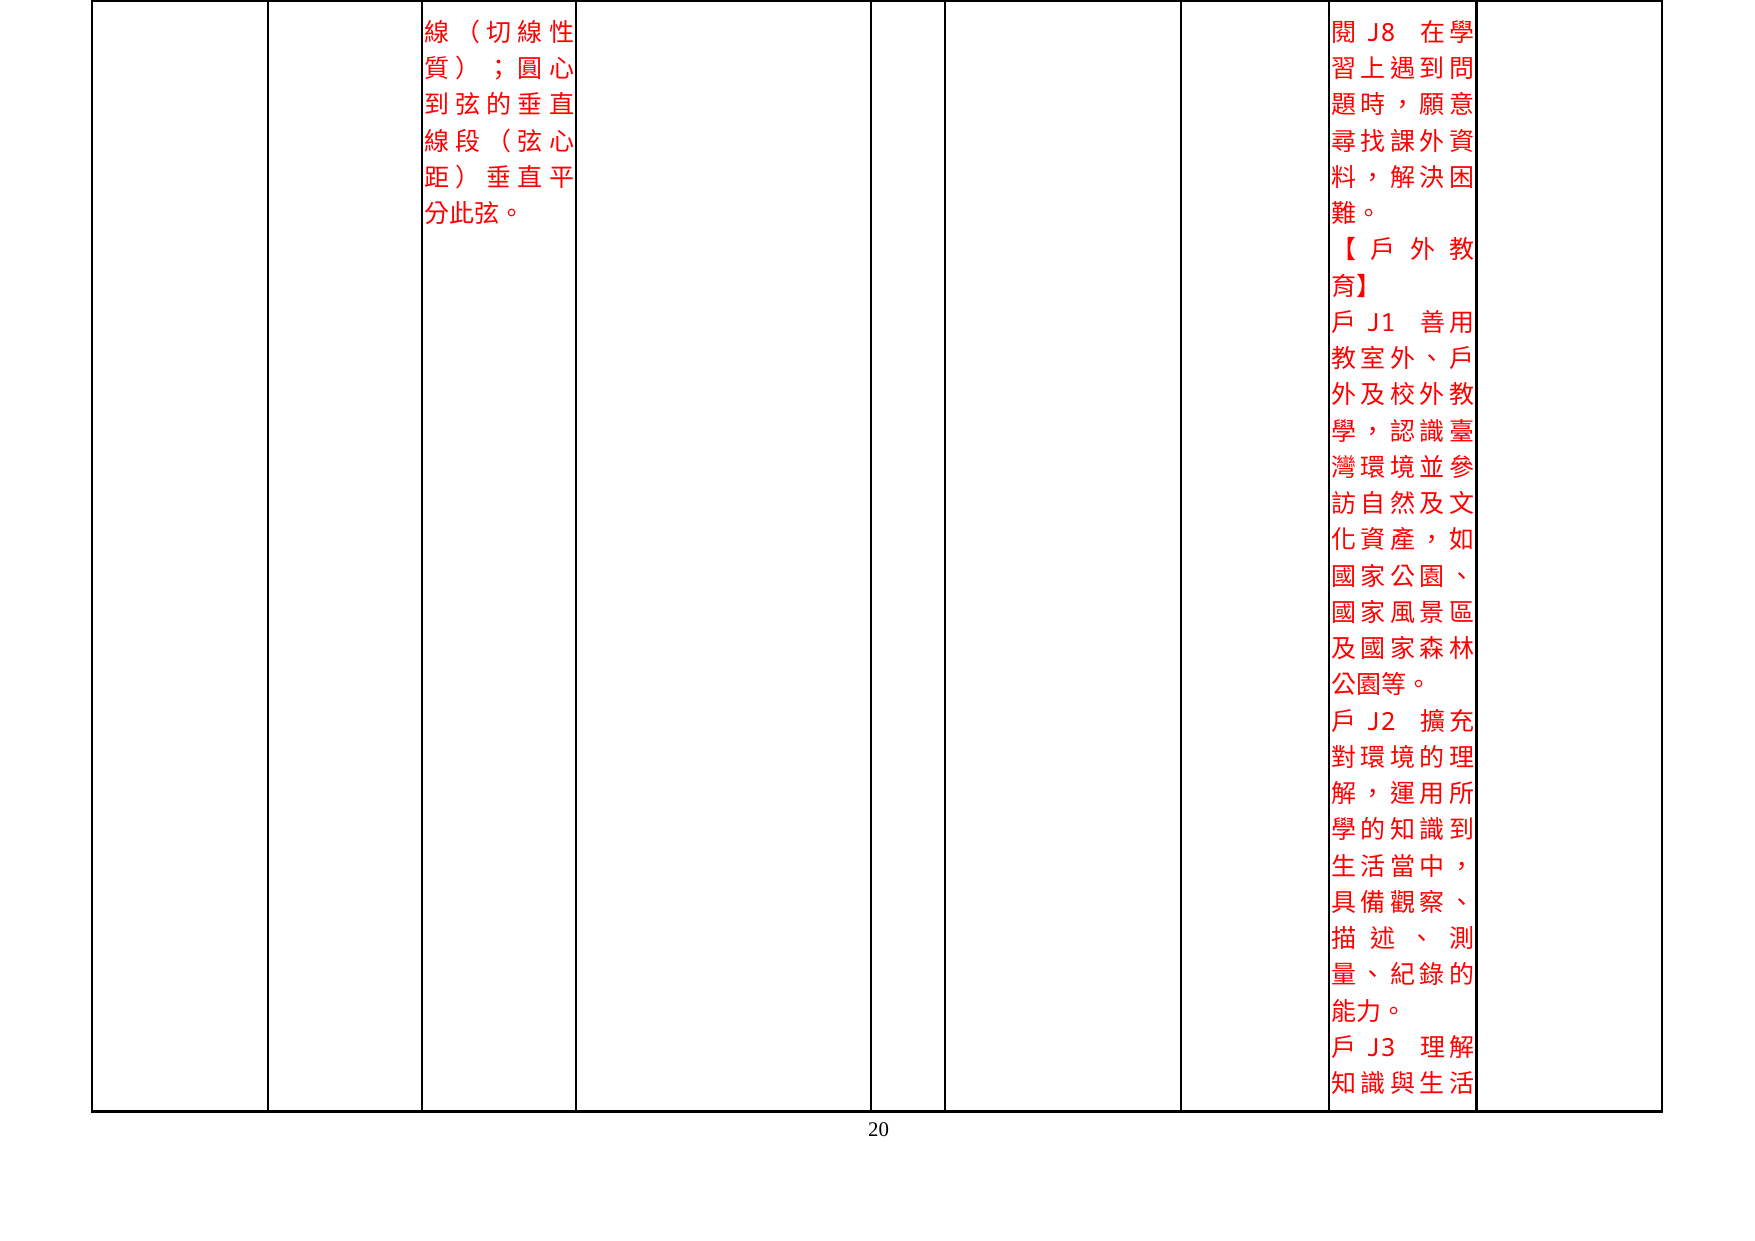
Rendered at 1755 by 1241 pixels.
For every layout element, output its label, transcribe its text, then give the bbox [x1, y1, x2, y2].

table_cell [93, 2, 267, 1110]
table_cell [1478, 2, 1661, 1110]
table_cell [1182, 2, 1328, 1110]
table_cell [269, 2, 421, 1110]
table_cell [872, 2, 944, 1110]
table_cell 線（切線性質）；圓心到弦的垂直線段（弦心距）垂直平分此弦。 [423, 2, 575, 1110]
table_cell 閱J8 在學習上遇到問題時，願意尋找課外資料，解決困難。 【戶外教育】 戶J1 善用教室外、戶外及校外教學，認識臺灣環境並參訪自然及文化資產，如國家公園、國家風景區及國家森林公園等。 戶J2 擴充對環境的理解，運用所學的知識到生活當中，具備觀察、描述、測量、紀錄的能力。 戶J3 理解知識與生活 [1330, 2, 1475, 1110]
table_cell [946, 2, 1180, 1110]
table_cell [577, 2, 870, 1110]
